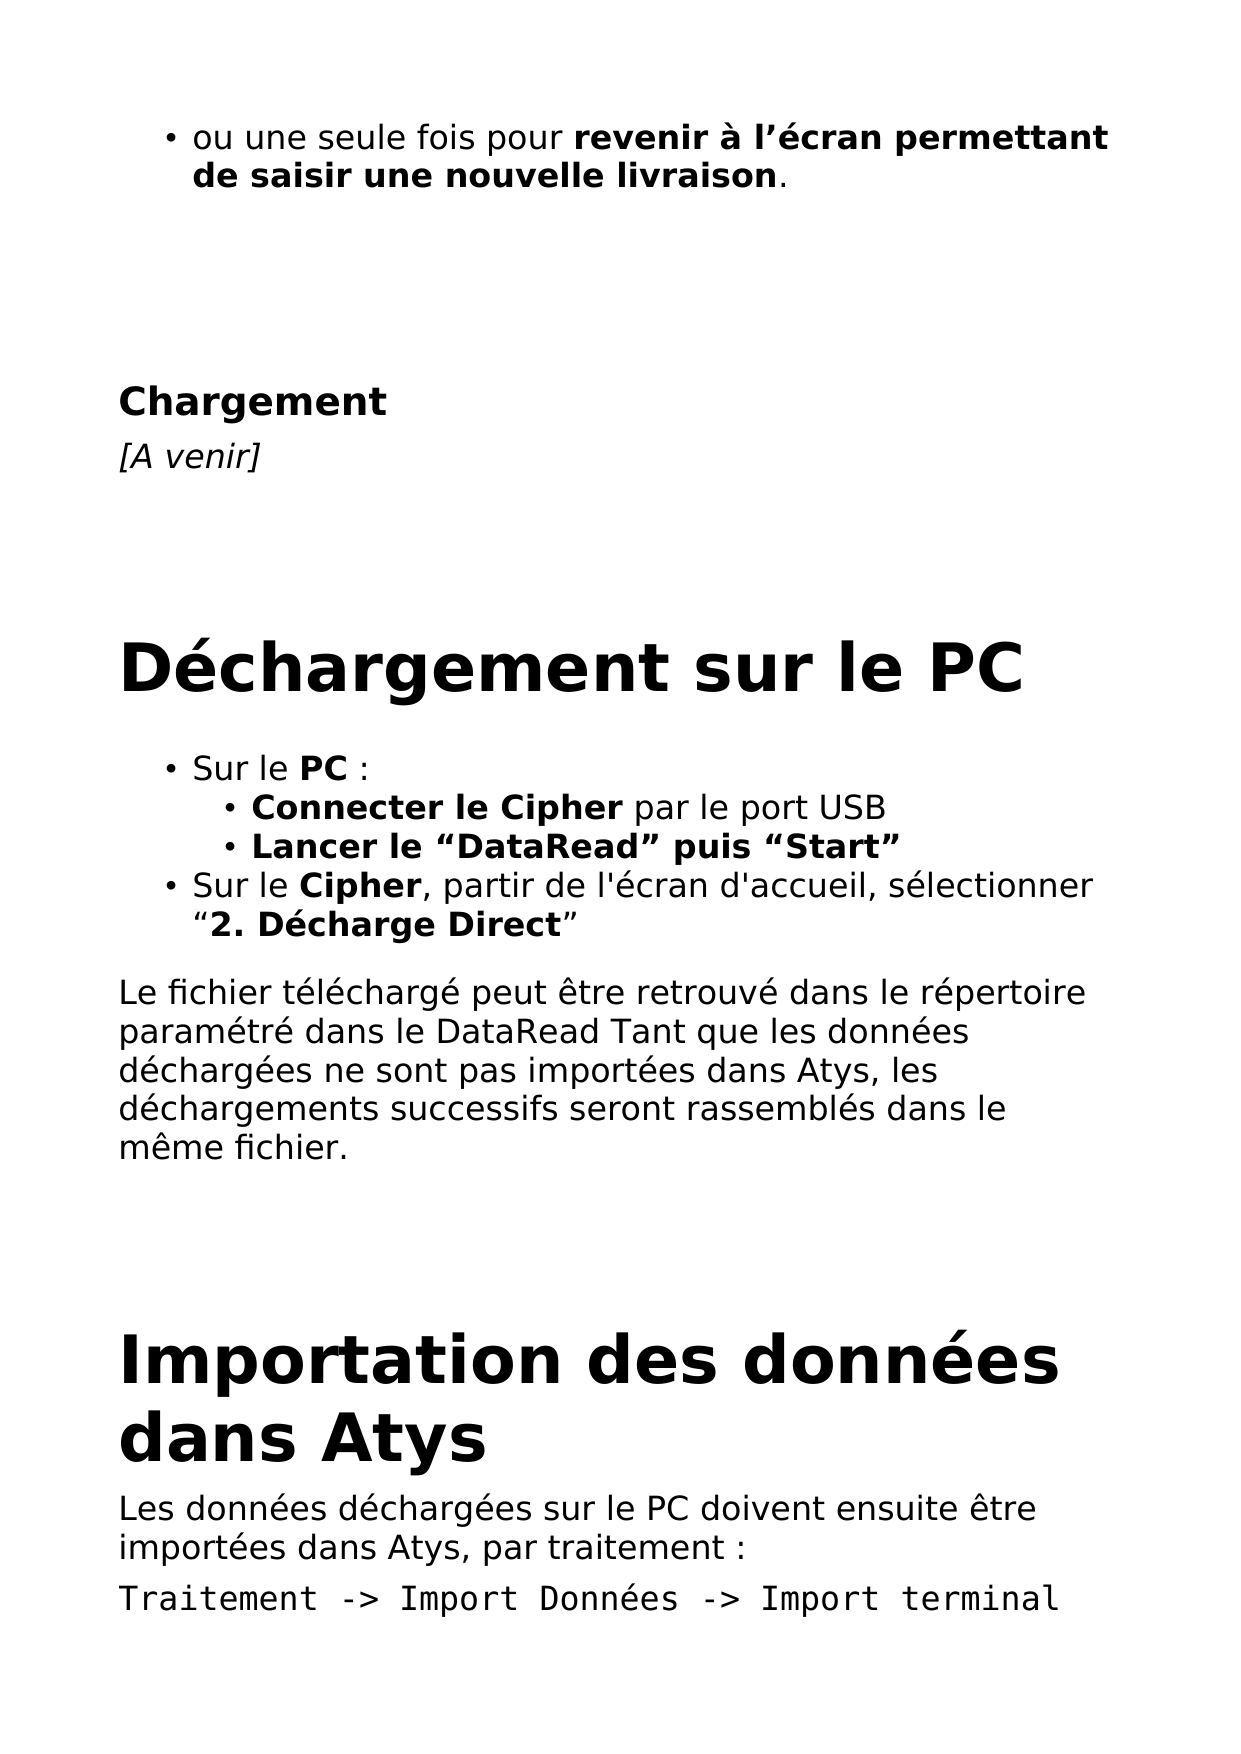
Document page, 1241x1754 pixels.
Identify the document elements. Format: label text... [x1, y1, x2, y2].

text [A venir] [118, 437, 1122, 592]
subtitle Chargement [118, 379, 1122, 424]
list Lancer le “DataRead” puis “Start” [236, 827, 1122, 866]
text Le fichier téléchargé peut être retrouvé dans le répertoire paramétré dans le DataRead Tant que les données déchargées ne sont pas importées dans Atys, les déchargements successifs seront rassemblés dans le même fichier. [118, 973, 1122, 1284]
list Connecter le Cipher par le port USB [236, 788, 1122, 827]
list ou une seule fois pour revenir à l’écran permettant de saisir une nouvelle livraison. [177, 118, 1122, 196]
text Traitement -> Import Données -> Import terminal [118, 1579, 1122, 1618]
subtitle Importation des données dans Atys [118, 1322, 1122, 1477]
subtitle Déchargement sur le PC [118, 630, 1122, 708]
list Sur le PC : [177, 749, 1122, 788]
list Sur le Cipher, partir de l'écran d'accueil, sélectionner “2. Décharge Direct” [177, 866, 1122, 944]
text Les données déchargées sur le PC doivent ensuite être importées dans Atys, par traitement : [118, 1489, 1122, 1567]
